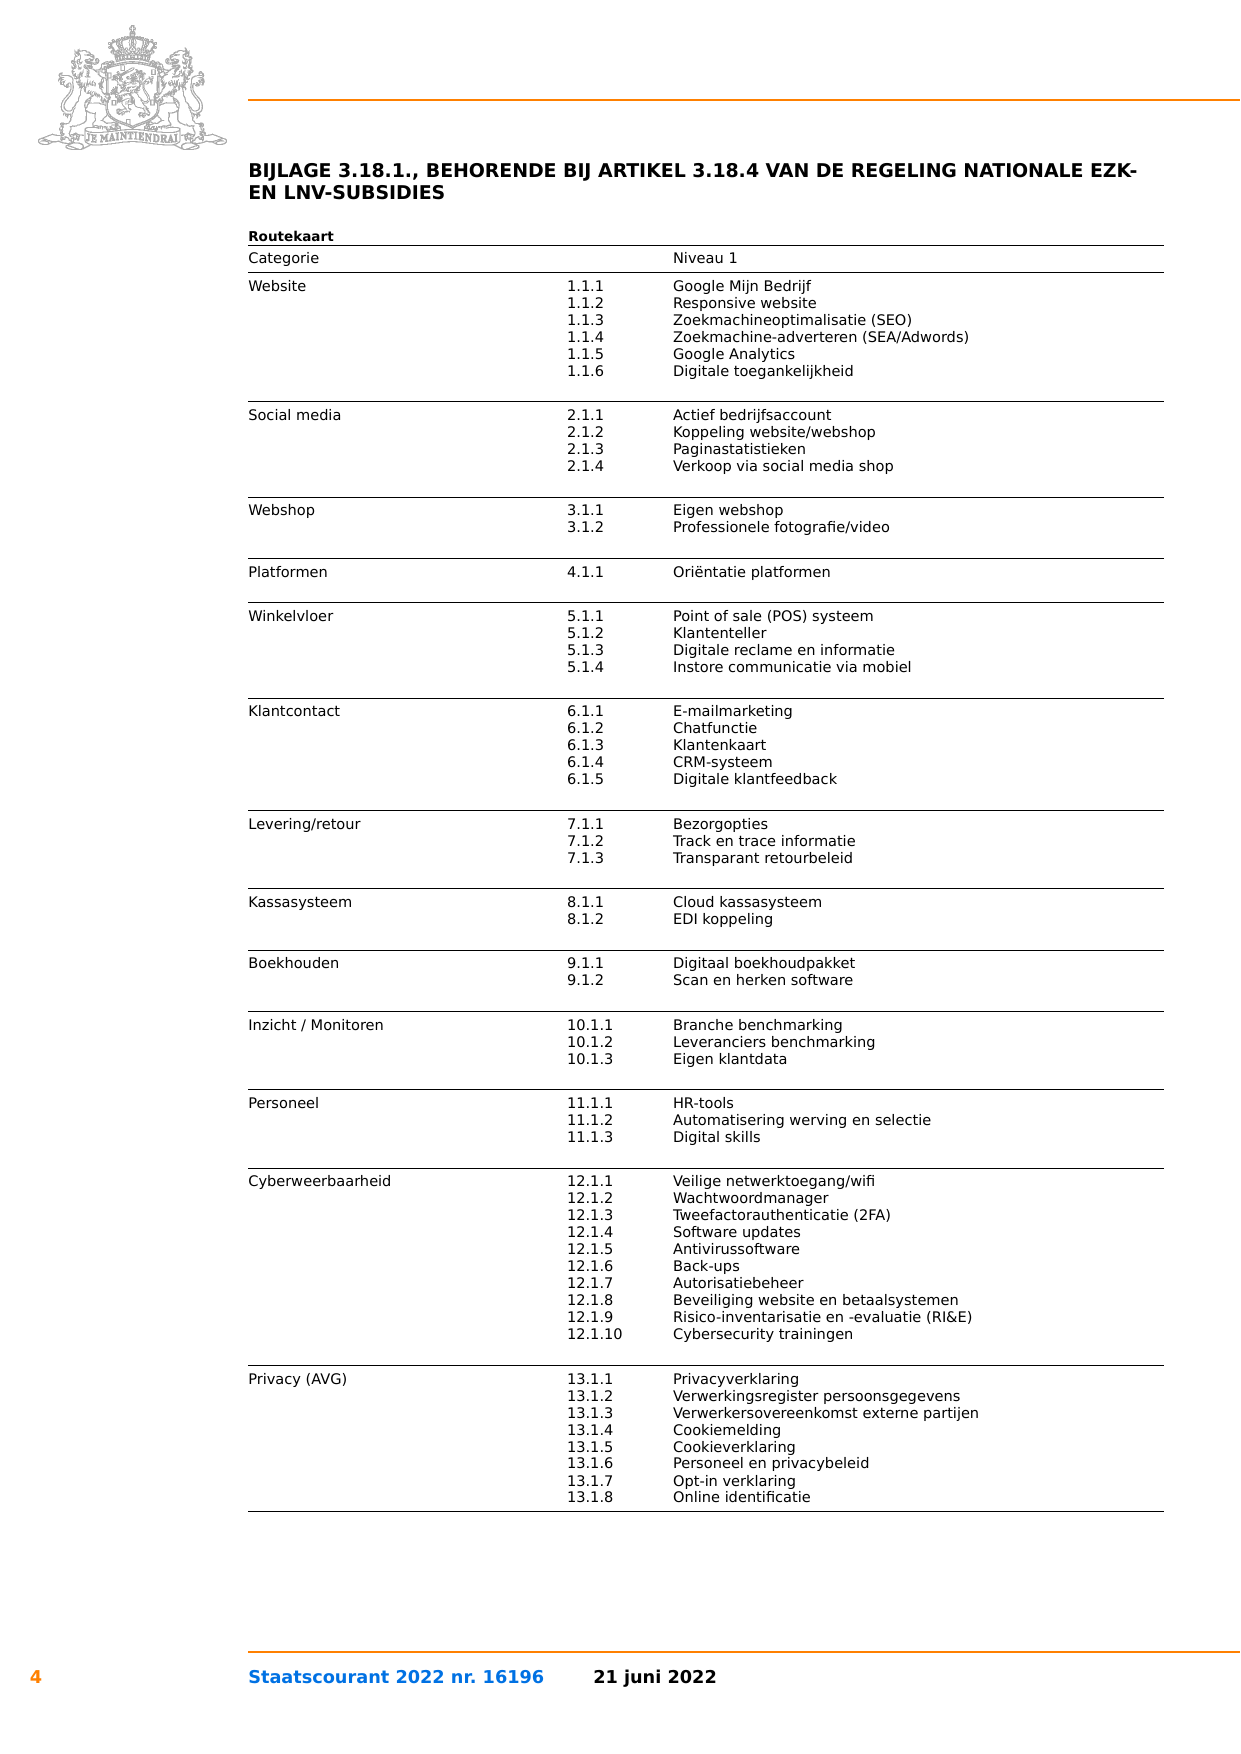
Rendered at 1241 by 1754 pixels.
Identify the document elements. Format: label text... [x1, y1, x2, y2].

table_cell 5.1.4 [561, 659, 667, 676]
table_cell Cybersecurity trainingen [667, 1326, 1163, 1343]
table_cell [561, 380, 667, 401]
table_cell 12.1.2 [561, 1190, 667, 1207]
table_cell [561, 788, 667, 810]
table_cell [248, 581, 561, 602]
table_cell [248, 867, 561, 888]
table_cell [248, 1241, 561, 1258]
table_cell [248, 1343, 561, 1365]
table_cell [248, 536, 561, 558]
table_cell Zoekmachineoptimalisatie (SEO) [667, 312, 1163, 329]
table_cell [248, 1455, 561, 1472]
table_cell 6.1.2 [561, 720, 667, 737]
table_cell Categorie [248, 246, 561, 272]
table_cell [248, 1309, 561, 1326]
table_cell [248, 989, 561, 1011]
table_cell [248, 458, 561, 475]
table_cell [248, 676, 561, 698]
table_cell [248, 754, 561, 771]
table_cell [667, 380, 1163, 401]
table_cell Zoekmachine-adverteren (SEA/Adwords) [667, 329, 1163, 346]
table_cell [248, 850, 561, 867]
table_cell Inzicht / Monitoren [248, 1012, 561, 1034]
table_cell Verwerkingsregister persoonsgegevens [667, 1388, 1163, 1404]
table_cell Eigen webshop [667, 498, 1163, 519]
table_cell Digitale klantfeedback [667, 771, 1163, 788]
table_cell Levering/retour [248, 811, 561, 833]
table_cell Privacyverklaring [667, 1366, 1163, 1387]
table_cell Digitaal boekhoudpakket [667, 951, 1163, 972]
table_cell Verkoop via social media shop [667, 458, 1163, 475]
table_cell Point of sale (POS) systeem [667, 603, 1163, 625]
table_cell Scan en herken software [667, 972, 1163, 989]
table_cell 8.1.1 [561, 889, 667, 911]
table_cell [248, 625, 561, 642]
table_cell [667, 928, 1163, 949]
table_cell [248, 295, 561, 312]
table_cell 13.1.2 [561, 1388, 667, 1404]
table_cell 12.1.1 [561, 1169, 667, 1190]
table_cell [248, 642, 561, 659]
table_cell [667, 676, 1163, 698]
table_cell Leveranciers benchmarking [667, 1034, 1163, 1051]
table_cell [248, 1275, 561, 1292]
table_cell [667, 989, 1163, 1011]
table_cell [248, 1068, 561, 1089]
table_cell 6.1.4 [561, 754, 667, 771]
table_cell Cookiemelding [667, 1421, 1163, 1438]
table_cell Digitale toegankelijkheid [667, 363, 1163, 379]
table_cell [248, 1258, 561, 1275]
table_cell Personeel en privacybeleid [667, 1455, 1163, 1472]
table_cell [248, 380, 561, 401]
table_cell 2.1.2 [561, 424, 667, 441]
table_cell [248, 1146, 561, 1168]
table_cell 12.1.10 [561, 1326, 667, 1343]
table_cell Online identificatie [667, 1489, 1163, 1511]
table_cell Antivirussoftware [667, 1241, 1163, 1258]
table_cell 13.1.8 [561, 1489, 667, 1511]
table_cell 13.1.4 [561, 1421, 667, 1438]
table_cell [248, 833, 561, 849]
table_cell [561, 1068, 667, 1089]
table_cell Eigen klantdata [667, 1051, 1163, 1068]
table_cell 5.1.2 [561, 625, 667, 642]
table_cell [248, 720, 561, 737]
table_cell Cookieverklaring [667, 1439, 1163, 1455]
table_cell 2.1.4 [561, 458, 667, 475]
table_cell 13.1.7 [561, 1473, 667, 1489]
table_cell Bezorgopties [667, 811, 1163, 833]
table_cell 8.1.2 [561, 911, 667, 928]
table_cell 13.1.1 [561, 1366, 667, 1387]
table_cell [248, 363, 561, 379]
table_cell [248, 972, 561, 989]
subtitle BIJLAGE 3.18.1., BEHORENDE BIJ ARTIKEL 3.18.4 VAN DE REGELING NATIONALE EZK- EN LNV-SUBSIDIES [248, 160, 1163, 204]
table_cell Instore communicatie via mobiel [667, 659, 1163, 676]
table_cell Risico-inventarisatie en -evaluatie (RI&E) [667, 1309, 1163, 1326]
table_cell Google Analytics [667, 346, 1163, 363]
table_cell [667, 788, 1163, 810]
table_cell [561, 867, 667, 888]
table_cell Klantenteller [667, 625, 1163, 642]
table_cell Oriëntatie platformen [667, 559, 1163, 581]
table_cell Tweefactorauthenticatie (2FA) [667, 1207, 1163, 1224]
table_cell 10.1.2 [561, 1034, 667, 1051]
table_cell [248, 1421, 561, 1438]
table_cell [248, 441, 561, 458]
table_cell 9.1.1 [561, 951, 667, 972]
table_cell [248, 1207, 561, 1224]
table_cell [248, 1129, 561, 1146]
table_cell Cyberweerbaarheid [248, 1169, 561, 1190]
table_cell Platformen [248, 559, 561, 581]
table_cell [248, 1489, 561, 1511]
table_cell 10.1.3 [561, 1051, 667, 1068]
table_cell [248, 1439, 561, 1455]
table_cell Winkelvloer [248, 603, 561, 625]
table_cell Klantcontact [248, 699, 561, 720]
table_cell 1.1.1 [561, 273, 667, 295]
table_cell Paginastatistieken [667, 441, 1163, 458]
table_cell 3.1.1 [561, 498, 667, 519]
table_cell Chatfunctie [667, 720, 1163, 737]
table_cell 12.1.3 [561, 1207, 667, 1224]
table_cell EDI koppeling [667, 911, 1163, 928]
table_cell 11.1.2 [561, 1112, 667, 1129]
table_cell [561, 1343, 667, 1365]
table_cell Webshop [248, 498, 561, 519]
table_cell Software updates [667, 1224, 1163, 1241]
table_cell Opt-in verklaring [667, 1473, 1163, 1489]
table_cell 6.1.1 [561, 699, 667, 720]
table_cell HR-tools [667, 1090, 1163, 1112]
table_cell [248, 424, 561, 441]
table_cell [248, 737, 561, 754]
table_cell [248, 911, 561, 928]
table_cell [561, 1146, 667, 1168]
table_cell Website [248, 273, 561, 295]
table_cell Actief bedrijfsaccount [667, 402, 1163, 424]
table_cell 7.1.1 [561, 811, 667, 833]
table_cell [667, 1343, 1163, 1365]
table_cell 1.1.5 [561, 346, 667, 363]
table_cell Kassasysteem [248, 889, 561, 911]
table_cell 7.1.2 [561, 833, 667, 849]
table_cell 1.1.6 [561, 363, 667, 379]
table_cell [248, 1388, 561, 1404]
table_cell [561, 536, 667, 558]
table_cell Wachtwoordmanager [667, 1190, 1163, 1207]
table_cell 12.1.4 [561, 1224, 667, 1241]
table_cell [248, 1405, 561, 1421]
table_cell Verwerkersovereenkomst externe partijen [667, 1405, 1163, 1421]
table_cell 13.1.5 [561, 1439, 667, 1455]
table_cell Automatisering werving en selectie [667, 1112, 1163, 1129]
table_cell [248, 1224, 561, 1241]
table_cell [561, 246, 667, 272]
table_cell [667, 1068, 1163, 1089]
table_cell 1.1.2 [561, 295, 667, 312]
table_cell [667, 581, 1163, 602]
table_cell [561, 475, 667, 497]
table_cell Responsive website [667, 295, 1163, 312]
table_cell [248, 1034, 561, 1051]
table_cell [561, 989, 667, 1011]
table_cell E-mailmarketing [667, 699, 1163, 720]
table_cell Google Mijn Bedrijf [667, 273, 1163, 295]
table_cell [248, 788, 561, 810]
table_cell 7.1.3 [561, 850, 667, 867]
table_cell 1.1.4 [561, 329, 667, 346]
table_cell 12.1.9 [561, 1309, 667, 1326]
table_cell 12.1.6 [561, 1258, 667, 1275]
table_cell 2.1.3 [561, 441, 667, 458]
table_cell [667, 536, 1163, 558]
table_cell Social media [248, 402, 561, 424]
table_cell [248, 312, 561, 329]
table_cell [667, 867, 1163, 888]
table_cell 2.1.1 [561, 402, 667, 424]
table_cell [667, 1146, 1163, 1168]
table_cell [248, 1112, 561, 1129]
table_cell Privacy (AVG) [248, 1366, 561, 1387]
table_header Routekaart [248, 229, 1163, 244]
table_cell 12.1.5 [561, 1241, 667, 1258]
table_cell Koppeling website/webshop [667, 424, 1163, 441]
table_cell 6.1.5 [561, 771, 667, 788]
table_cell Personeel [248, 1090, 561, 1112]
table_cell 5.1.3 [561, 642, 667, 659]
table_cell 4.1.1 [561, 559, 667, 581]
table_cell [561, 928, 667, 949]
table_cell 12.1.8 [561, 1292, 667, 1309]
table_cell Professionele fotografie/video [667, 519, 1163, 536]
table_cell Beveiliging website en betaalsystemen [667, 1292, 1163, 1309]
picture [38, 25, 227, 150]
table_cell 6.1.3 [561, 737, 667, 754]
table_cell [248, 659, 561, 676]
table_cell [248, 1190, 561, 1207]
table_cell [561, 581, 667, 602]
table_cell Cloud kassasysteem [667, 889, 1163, 911]
table_cell [248, 475, 561, 497]
table_cell Branche benchmarking [667, 1012, 1163, 1034]
table_cell [667, 475, 1163, 497]
table_cell Digital skills [667, 1129, 1163, 1146]
table_cell Autorisatiebeheer [667, 1275, 1163, 1292]
table_cell 10.1.1 [561, 1012, 667, 1034]
table_cell [248, 1473, 561, 1489]
table_cell 1.1.3 [561, 312, 667, 329]
table_cell Digitale reclame en informatie [667, 642, 1163, 659]
table_cell Veilige netwerktoegang/wifi [667, 1169, 1163, 1190]
table_cell [248, 928, 561, 949]
table_cell [248, 1051, 561, 1068]
table_cell [248, 346, 561, 363]
table_cell [248, 1326, 561, 1343]
table_cell 12.1.7 [561, 1275, 667, 1292]
table_cell 11.1.3 [561, 1129, 667, 1146]
table_cell 3.1.2 [561, 519, 667, 536]
table_cell Track en trace informatie [667, 833, 1163, 849]
table_cell 5.1.1 [561, 603, 667, 625]
table_cell CRM-systeem [667, 754, 1163, 771]
table_cell 13.1.3 [561, 1405, 667, 1421]
table_cell [561, 676, 667, 698]
table_cell Klantenkaart [667, 737, 1163, 754]
table_cell [248, 1292, 561, 1309]
table_cell 9.1.2 [561, 972, 667, 989]
table_cell Niveau 1 [667, 246, 1163, 272]
table_cell 11.1.1 [561, 1090, 667, 1112]
table_cell Back-ups [667, 1258, 1163, 1275]
table_cell [248, 519, 561, 536]
table_cell [248, 329, 561, 346]
table_cell 13.1.6 [561, 1455, 667, 1472]
table_cell [248, 771, 561, 788]
table_cell Boekhouden [248, 951, 561, 972]
table_cell Transparant retourbeleid [667, 850, 1163, 867]
